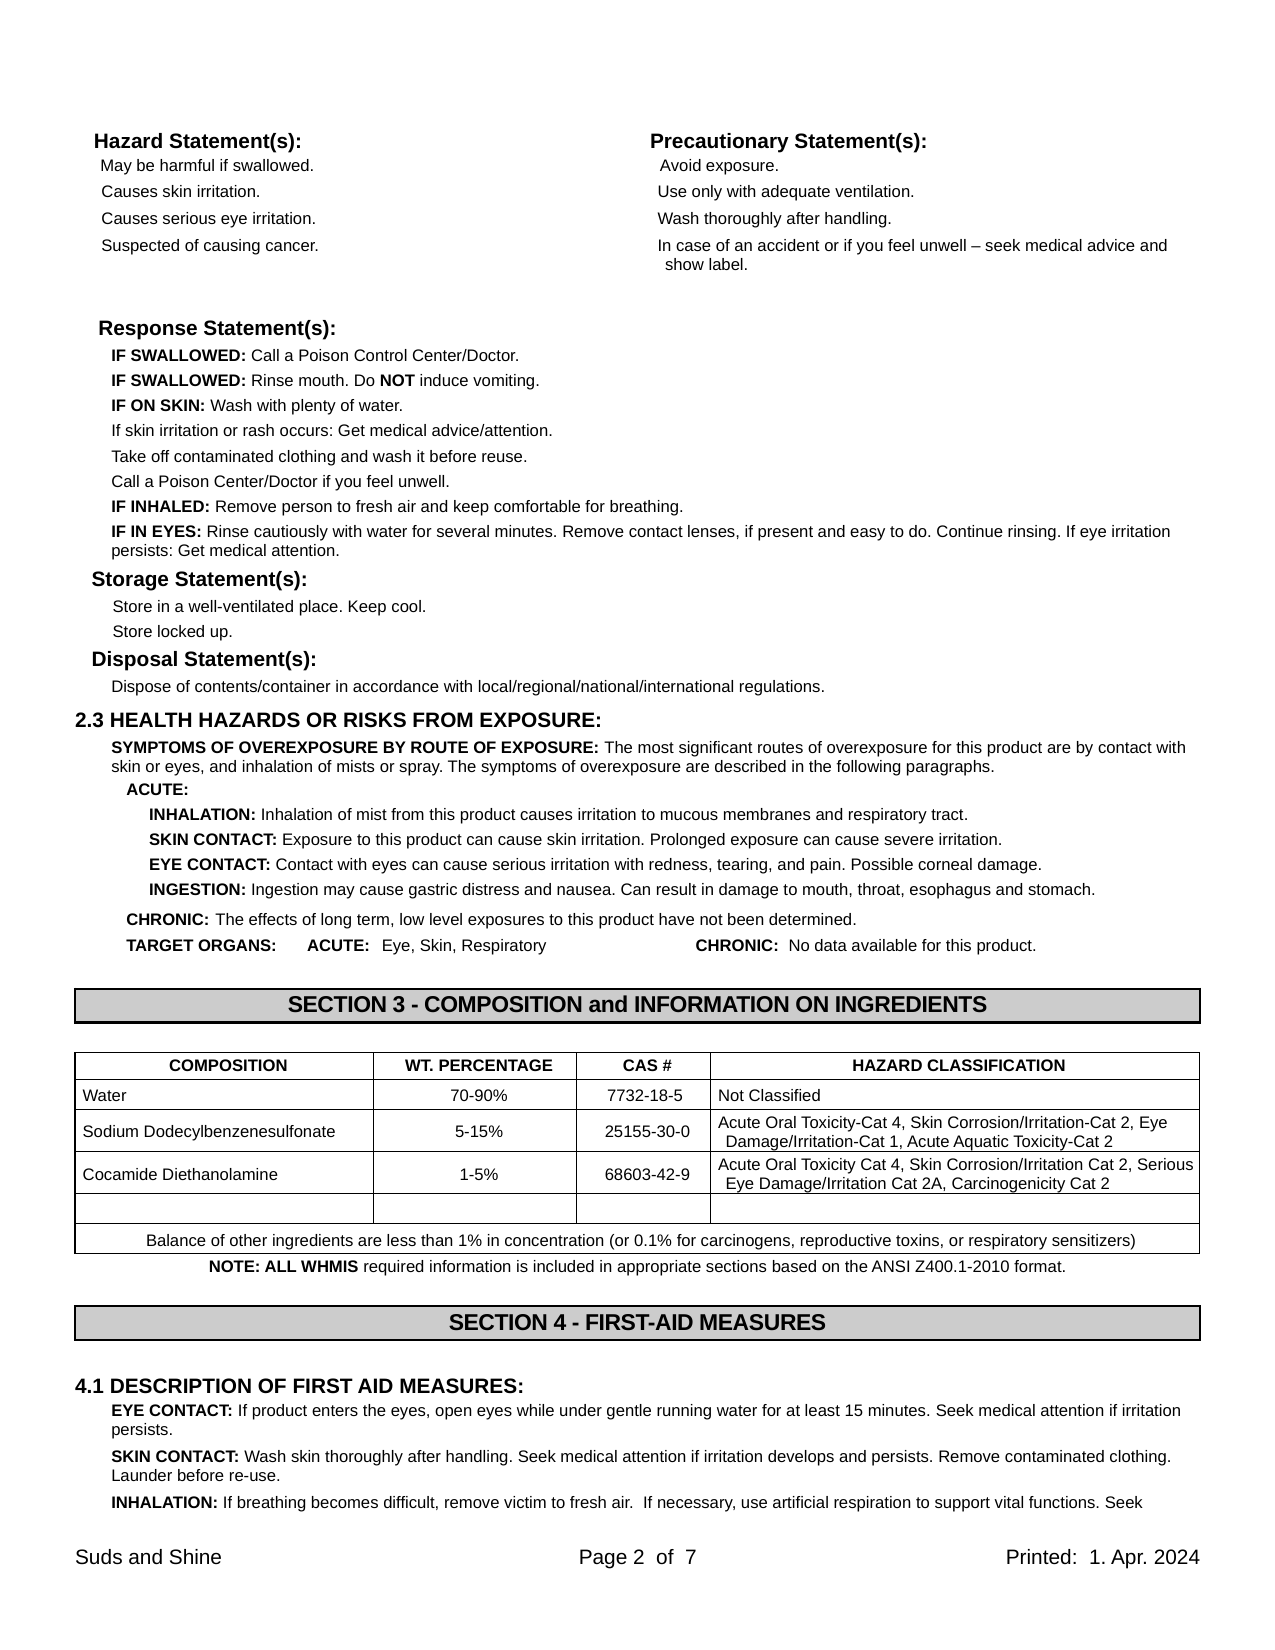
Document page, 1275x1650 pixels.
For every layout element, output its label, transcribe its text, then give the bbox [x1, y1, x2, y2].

table_cell CHRONIC: The effects of long term, low level exposures to this product have not been determined. [75, 902, 1201, 932]
table_cell Acute Oral Toxicity Cat 4, Skin Corrosion/Irritation Cat 2, Serious Eye Damage/Irritation Cat 2A, Carcinogenicity Cat 2 [711, 1152, 1199, 1193]
table_cell May be harmful if swallowed. Causes skin irritation. Causes serious eye irritation. Suspected of causing cancer. [75, 155, 631, 312]
table_cell Storage Statement(s): [75, 563, 1201, 593]
table_cell No data available for this product. [781, 932, 1201, 959]
table_cell IF IN EYES: Rinse cautiously with water for several minutes. Remove contact lenses, if present and easy to do. Continue rinsing. If eye irritation persists: Get medical attention. [75, 519, 1201, 563]
table_cell 1-5% [374, 1152, 576, 1193]
table_cell IF SWALLOWED: Rinse mouth. Do NOT induce vomiting. [75, 368, 1201, 393]
table_cell EYE CONTACT: If product enters the eyes, open eyes while under gentle running water for at least 15 minutes. Seek medical attention if irritation persists. [75, 1401, 1200, 1447]
table_cell [76, 1194, 373, 1223]
table_cell ACUTE: [75, 779, 1201, 801]
table_header CAS # [577, 1053, 710, 1078]
table_header COMPOSITION [76, 1053, 373, 1078]
table_cell Sodium Dodecylbenzenesulfonate [76, 1110, 373, 1151]
table_cell Dispose of contents/container in accordance with local/regional/national/international regulations. [75, 674, 1201, 705]
table_cell [711, 1194, 1199, 1223]
table_cell IF SWALLOWED: Call a Poison Control Center/Doctor. [75, 343, 1201, 368]
table_cell [75, 75, 637, 100]
table_cell Precautionary Statement(s): [631, 125, 1201, 155]
table_cell TARGET ORGANS: [75, 932, 299, 959]
table_cell Acute Oral Toxicity-Cat 4, Skin Corrosion/Irritation-Cat 2, Eye Damage/Irritation-Cat 1, Acute Aquatic Toxicity-Cat 2 [711, 1110, 1199, 1151]
table_cell IF ON SKIN: Wash with plenty of water. [75, 393, 1201, 418]
table_cell Cocamide Diethanolamine [76, 1152, 373, 1193]
table_cell Avoid exposure. Use only with adequate ventilation. Wash thoroughly after handling. In case of an accident or if you feel unwell – seek medical advice and show label. [631, 155, 1201, 312]
table_cell CHRONIC: [688, 932, 781, 959]
table_cell SYMPTOMS OF OVEREXPOSURE BY ROUTE OF EXPOSURE: The most significant routes of overexposure for this product are by contact with skin or eyes, and inhalation of mists or spray. The symptoms of overexposure are described in the following paragraphs. [75, 735, 1201, 779]
table_cell IF INHALED: Remove person to fresh air and keep comfortable for breathing. [75, 494, 1201, 519]
table_cell [637, 100, 1201, 125]
table_cell Call a Poison Center/Doctor if you feel unwell. [75, 469, 1201, 494]
text NOTE: ALL WHMIS required information is included in appropriate sections based on the ANSI Z400.1-2010 format. [75, 1257, 1200, 1276]
table_header WT. PERCENTAGE [374, 1053, 576, 1078]
table_cell 25155-30-0 [577, 1110, 710, 1151]
table_cell Response Statement(s): [75, 313, 1201, 342]
table_cell 5-15% [374, 1110, 576, 1151]
table_cell SKIN CONTACT: Exposure to this product can cause skin irritation. Prolonged exposure can cause severe irritation. [75, 827, 1201, 852]
table_header SECTION 4 - FIRST-AID MEASURES [76, 1307, 1199, 1339]
table_cell If skin irritation or rash occurs: Get medical advice/attention. [75, 418, 1201, 443]
table_cell Water [76, 1080, 373, 1108]
table_cell INHALATION: If breathing becomes difficult, remove victim to fresh air. If necessary, use artificial respiration to support vital functions. Seek [75, 1493, 1200, 1512]
table_header SECTION 3 - COMPOSITION and INFORMATION ON INGREDIENTS [76, 990, 1199, 1021]
table_cell Balance of other ingredients are less than 1% in concentration (or 0.1% for carcinogens, reproductive toxins, or respiratory sensitizers) [76, 1224, 1199, 1253]
table_cell 2.3 HEALTH HAZARDS OR RISKS FROM EXPOSURE: [75, 705, 1201, 735]
table_cell [577, 1194, 710, 1223]
table_cell [637, 75, 1201, 100]
table_cell ACUTE: [299, 932, 374, 959]
table_cell Store locked up. [75, 619, 1201, 644]
table_cell 7732-18-5 [577, 1080, 710, 1108]
table_cell SKIN CONTACT: Wash skin thoroughly after handling. Seek medical attention if irritation develops and persists. Remove contaminated clothing. Launder before re-use. [75, 1447, 1200, 1493]
table_cell Store in a well-ventilated place. Keep cool. [75, 593, 1201, 618]
table_cell EYE CONTACT: Contact with eyes can cause serious irritation with redness, tearing, and pain. Possible corneal damage. [75, 852, 1201, 877]
table_cell Not Classified [711, 1080, 1199, 1108]
table_cell Eye, Skin, Respiratory [374, 932, 688, 959]
table_header [75, 1341, 1200, 1371]
table_cell Take off contaminated clothing and wash it before reuse. [75, 443, 1201, 468]
table_cell INGESTION: Ingestion may cause gastric distress and nausea. Can result in damage to mouth, throat, esophagus and stomach. [75, 877, 1201, 902]
table_cell [374, 1194, 576, 1223]
table_cell 68603-42-9 [577, 1152, 710, 1193]
table_cell Hazard Statement(s): [75, 125, 631, 155]
table_header HAZARD CLASSIFICATION [711, 1053, 1199, 1078]
table_cell Disposal Statement(s): [75, 644, 1201, 674]
table_cell [75, 100, 637, 125]
table_cell 70-90% [374, 1080, 576, 1108]
table_cell INHALATION: Inhalation of mist from this product causes irritation to mucous membranes and respiratory tract. [75, 801, 1201, 827]
table_cell 4.1 DESCRIPTION OF FIRST AID MEASURES: [75, 1371, 1200, 1401]
